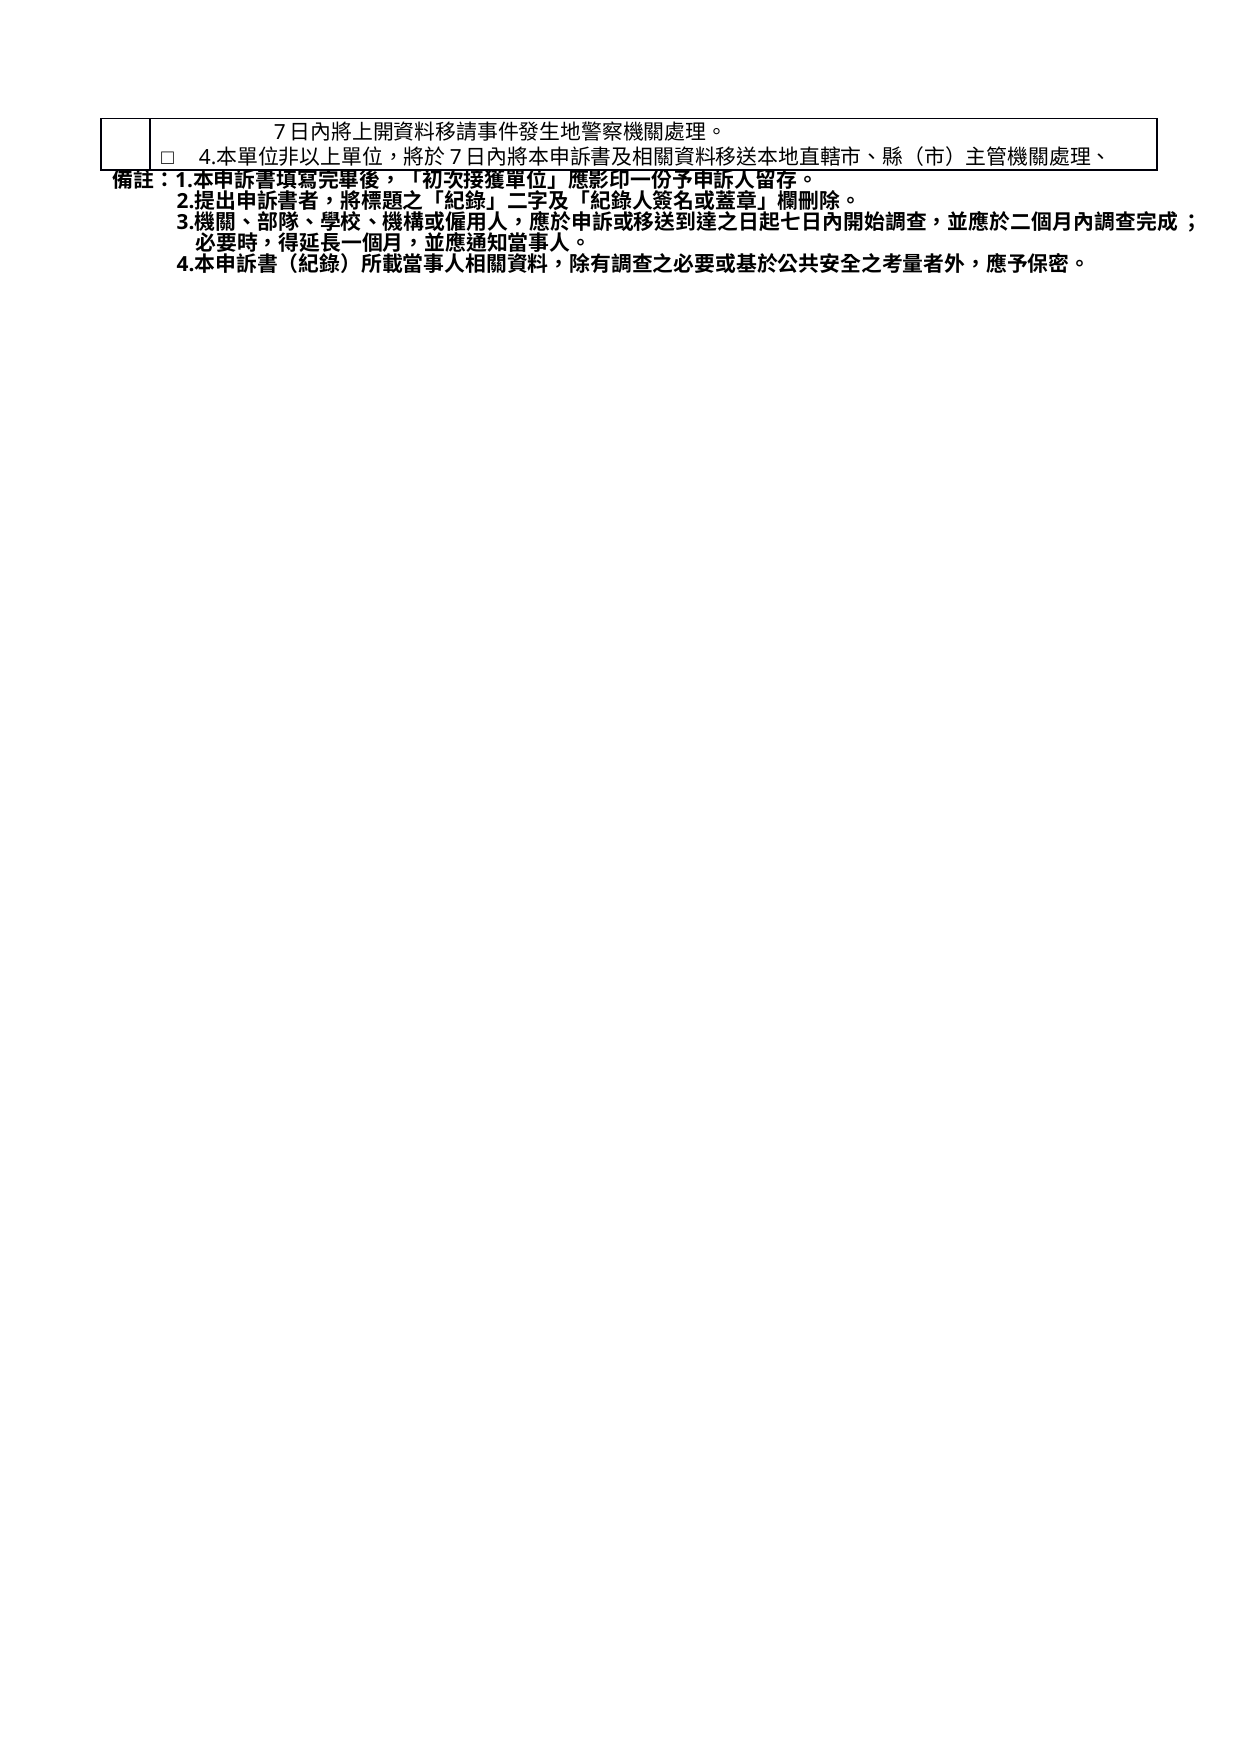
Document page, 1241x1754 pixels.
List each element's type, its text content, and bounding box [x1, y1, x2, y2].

table_cell [102, 119, 149, 169]
table_cell 7日內將上開資料移請事件發生地警察機關處理。 4.本單位非以上單位，將於7日內將本申訴書及相關資料移送本地直轄市、縣（市）主管機關處理、 [151, 119, 1156, 169]
text 4.本申訴書（紀錄）所載當事人相關資料，除有調查之必要或基於公共安全之考量者外，應予保密。 [176, 254, 1181, 275]
text 2.提出申訴書者，將標題之「紀錄」二字及「紀錄人簽名或蓋章」欄刪除。 [176, 192, 1181, 213]
text 3.機關、部隊、學校、機構或僱用人，應於申訴或移送到達之日起七日內開始調查，並應於二個月內調查完成；必要時，得延長一個月，並應通知當事人。 [176, 213, 1181, 254]
text 備註：1.本申訴書填寫完畢後，「初次接獲單位」應影印一份予申訴人留存。 [112, 171, 1181, 192]
